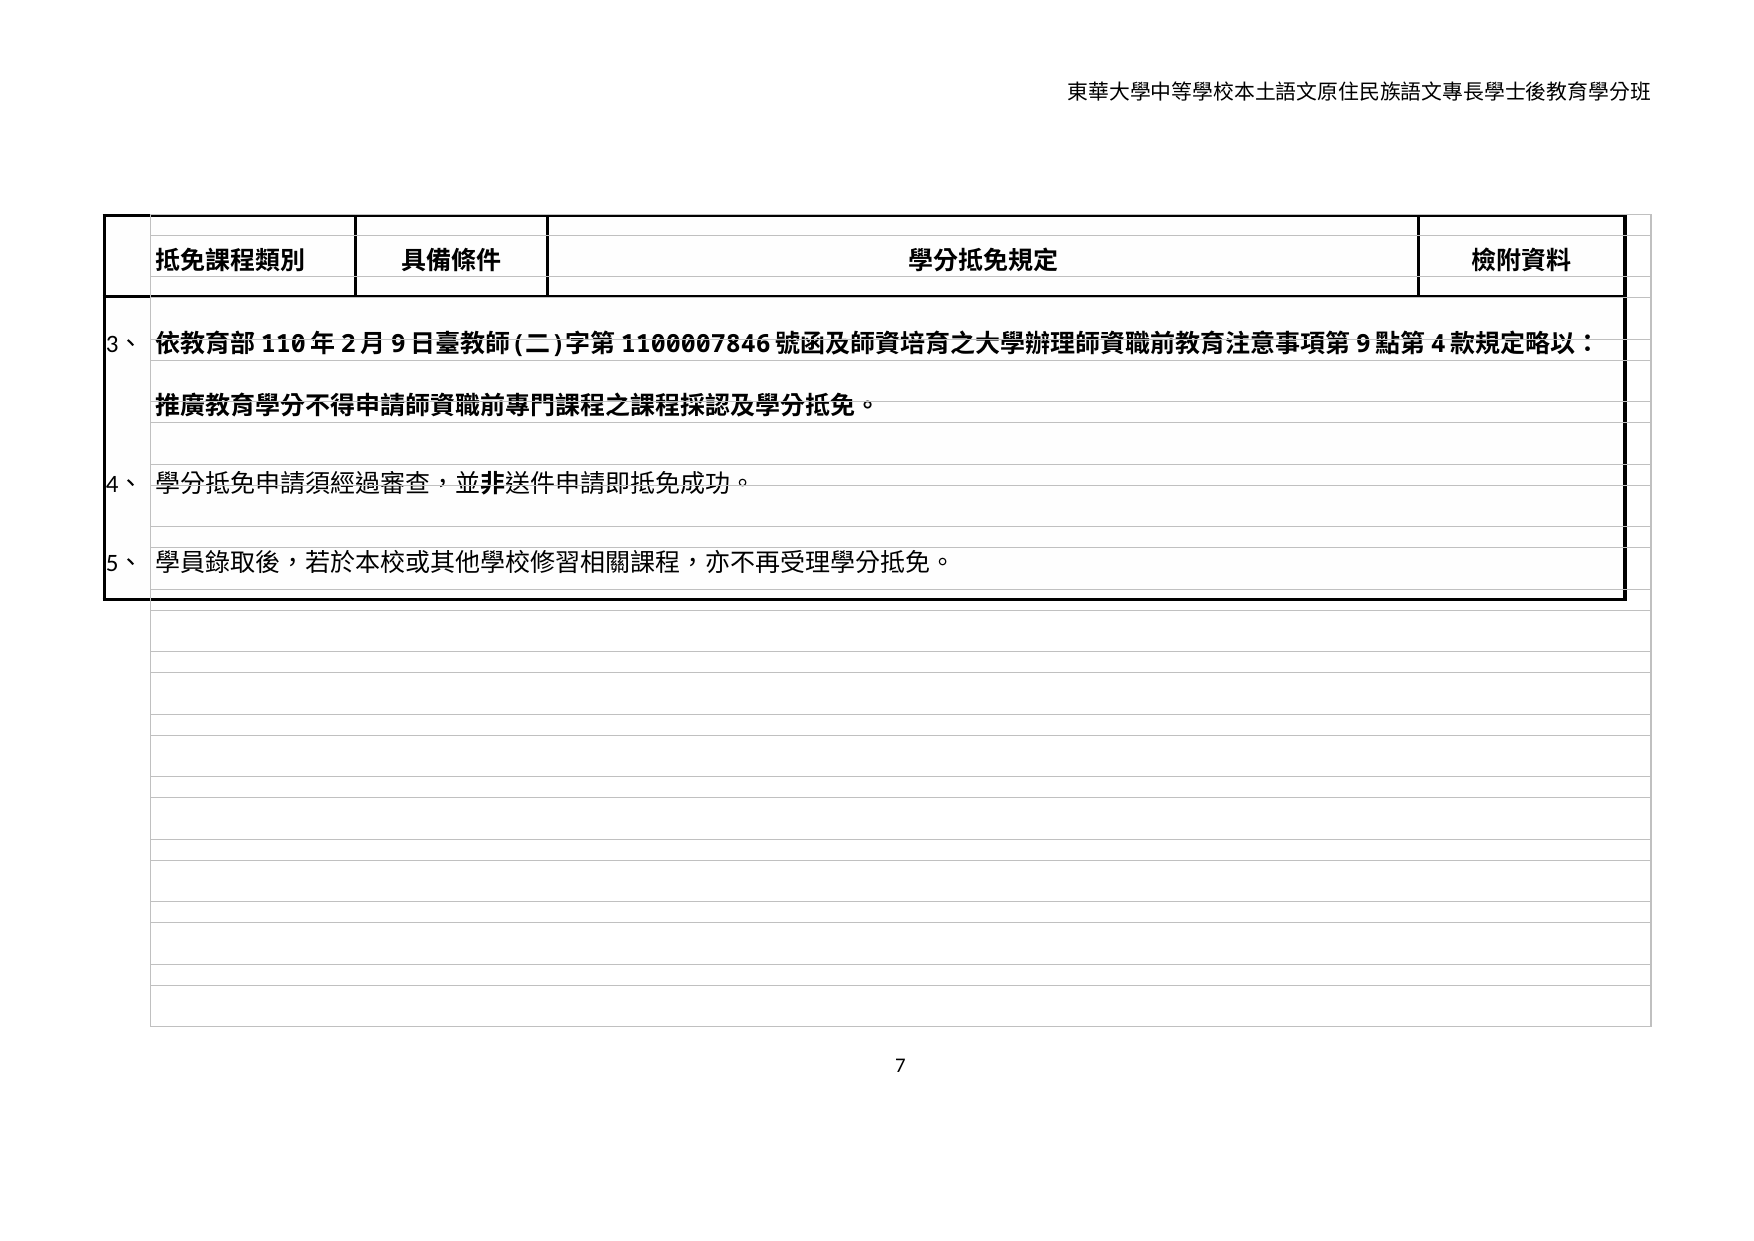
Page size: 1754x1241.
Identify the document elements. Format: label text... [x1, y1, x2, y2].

table_header [549, 277, 1417, 295]
table_cell 備註： 抵免科目依據以本校109學年度「中等學校教師師資職前教育課程教育專業課程科目及學分表」及「中等學校師資職前教育專門課程『語文領域本土語文原住民族語文專長』」為準。 抵免資料請於報名書面資料中一同繳交，逾期恕不接受申請。 依教育部110年2月9日臺教師(二)字第1100007846號函及師資培育之大學辦理師資職前教育注意事項第9點第4款規定略以：推廣教育學分不得申請師資職前專門課程之課程採認及學分抵免。 學分抵免申請須經過審查，並非送件申請即抵免成功。 學員錄取後，若於本校或其他學校修習相關課程，亦不再受理學分抵免。 [151, 548, 1623, 589]
table_cell 備註： 抵免科目依據以本校109學年度「中等學校教師師資職前教育課程教育專業課程科目及學分表」及「中等學校師資職前教育專門課程『語文領域本土語文原住民族語文專長』」為準。 抵免資料請於報名書面資料中一同繳交，逾期恕不接受申請。 依教育部110年2月9日臺教師(二)字第1100007846號函及師資培育之大學辦理師資職前教育注意事項第9點第4款規定略以：推廣教育學分不得申請師資職前專門課程之課程採認及學分抵免。 學分抵免申請須經過審查，並非送件申請即抵免成功。 學員錄取後，若於本校或其他學校修習相關課程，亦不再受理學分抵免。 [151, 298, 1623, 339]
table_cell 備註： 抵免科目依據以本校109學年度「中等學校教師師資職前教育課程教育專業課程科目及學分表」及「中等學校師資職前教育專門課程『語文領域本土語文原住民族語文專長』」為準。 抵免資料請於報名書面資料中一同繳交，逾期恕不接受申請。 依教育部110年2月9日臺教師(二)字第1100007846號函及師資培育之大學辦理師資職前教育注意事項第9點第4款規定略以：推廣教育學分不得申請師資職前專門課程之課程採認及學分抵免。 學分抵免申請須經過審查，並非送件申請即抵免成功。 學員錄取後，若於本校或其他學校修習相關課程，亦不再受理學分抵免。 [151, 465, 1623, 485]
table_header [106, 217, 150, 295]
table_header [1420, 217, 1623, 235]
table_header 抵免課程類別 [151, 236, 354, 276]
table_header [357, 217, 546, 235]
table_cell 備註： 抵免科目依據以本校109學年度「中等學校教師師資職前教育課程教育專業課程科目及學分表」及「中等學校師資職前教育專門課程『語文領域本土語文原住民族語文專長』」為準。 抵免資料請於報名書面資料中一同繳交，逾期恕不接受申請。 依教育部110年2月9日臺教師(二)字第1100007846號函及師資培育之大學辦理師資職前教育注意事項第9點第4款規定略以：推廣教育學分不得申請師資職前專門課程之課程採認及學分抵免。 學分抵免申請須經過審查，並非送件申請即抵免成功。 學員錄取後，若於本校或其他學校修習相關課程，亦不再受理學分抵免。 [106, 298, 150, 598]
table_header 具備條件 [357, 236, 546, 276]
table_cell 備註： 抵免科目依據以本校109學年度「中等學校教師師資職前教育課程教育專業課程科目及學分表」及「中等學校師資職前教育專門課程『語文領域本土語文原住民族語文專長』」為準。 抵免資料請於報名書面資料中一同繳交，逾期恕不接受申請。 依教育部110年2月9日臺教師(二)字第1100007846號函及師資培育之大學辦理師資職前教育注意事項第9點第4款規定略以：推廣教育學分不得申請師資職前專門課程之課程採認及學分抵免。 學分抵免申請須經過審查，並非送件申請即抵免成功。 學員錄取後，若於本校或其他學校修習相關課程，亦不再受理學分抵免。 [151, 423, 1623, 464]
table_cell 備註： 抵免科目依據以本校109學年度「中等學校教師師資職前教育課程教育專業課程科目及學分表」及「中等學校師資職前教育專門課程『語文領域本土語文原住民族語文專長』」為準。 抵免資料請於報名書面資料中一同繳交，逾期恕不接受申請。 依教育部110年2月9日臺教師(二)字第1100007846號函及師資培育之大學辦理師資職前教育注意事項第9點第4款規定略以：推廣教育學分不得申請師資職前專門課程之課程採認及學分抵免。 學分抵免申請須經過審查，並非送件申請即抵免成功。 學員錄取後，若於本校或其他學校修習相關課程，亦不再受理學分抵免。 [151, 340, 1623, 360]
table_cell 備註： 抵免科目依據以本校109學年度「中等學校教師師資職前教育課程教育專業課程科目及學分表」及「中等學校師資職前教育專門課程『語文領域本土語文原住民族語文專長』」為準。 抵免資料請於報名書面資料中一同繳交，逾期恕不接受申請。 依教育部110年2月9日臺教師(二)字第1100007846號函及師資培育之大學辦理師資職前教育注意事項第9點第4款規定略以：推廣教育學分不得申請師資職前專門課程之課程採認及學分抵免。 學分抵免申請須經過審查，並非送件申請即抵免成功。 學員錄取後，若於本校或其他學校修習相關課程，亦不再受理學分抵免。 [151, 486, 1623, 526]
table_cell 備註： 抵免科目依據以本校109學年度「中等學校教師師資職前教育課程教育專業課程科目及學分表」及「中等學校師資職前教育專門課程『語文領域本土語文原住民族語文專長』」為準。 抵免資料請於報名書面資料中一同繳交，逾期恕不接受申請。 依教育部110年2月9日臺教師(二)字第1100007846號函及師資培育之大學辦理師資職前教育注意事項第9點第4款規定略以：推廣教育學分不得申請師資職前專門課程之課程採認及學分抵免。 學分抵免申請須經過審查，並非送件申請即抵免成功。 學員錄取後，若於本校或其他學校修習相關課程，亦不再受理學分抵免。 [151, 402, 1623, 422]
table_header [151, 277, 354, 295]
table_header [357, 277, 546, 295]
table_cell 備註： 抵免科目依據以本校109學年度「中等學校教師師資職前教育課程教育專業課程科目及學分表」及「中等學校師資職前教育專門課程『語文領域本土語文原住民族語文專長』」為準。 抵免資料請於報名書面資料中一同繳交，逾期恕不接受申請。 依教育部110年2月9日臺教師(二)字第1100007846號函及師資培育之大學辦理師資職前教育注意事項第9點第4款規定略以：推廣教育學分不得申請師資職前專門課程之課程採認及學分抵免。 學分抵免申請須經過審查，並非送件申請即抵免成功。 學員錄取後，若於本校或其他學校修習相關課程，亦不再受理學分抵免。 [151, 527, 1623, 547]
table_header 學分抵免規定 [549, 236, 1417, 276]
table_header [1420, 277, 1623, 295]
table_cell 備註： 抵免科目依據以本校109學年度「中等學校教師師資職前教育課程教育專業課程科目及學分表」及「中等學校師資職前教育專門課程『語文領域本土語文原住民族語文專長』」為準。 抵免資料請於報名書面資料中一同繳交，逾期恕不接受申請。 依教育部110年2月9日臺教師(二)字第1100007846號函及師資培育之大學辦理師資職前教育注意事項第9點第4款規定略以：推廣教育學分不得申請師資職前專門課程之課程採認及學分抵免。 學分抵免申請須經過審查，並非送件申請即抵免成功。 學員錄取後，若於本校或其他學校修習相關課程，亦不再受理學分抵免。 [151, 590, 1623, 598]
table_header [151, 217, 354, 235]
table_header [549, 217, 1417, 235]
table_cell 備註： 抵免科目依據以本校109學年度「中等學校教師師資職前教育課程教育專業課程科目及學分表」及「中等學校師資職前教育專門課程『語文領域本土語文原住民族語文專長』」為準。 抵免資料請於報名書面資料中一同繳交，逾期恕不接受申請。 依教育部110年2月9日臺教師(二)字第1100007846號函及師資培育之大學辦理師資職前教育注意事項第9點第4款規定略以：推廣教育學分不得申請師資職前專門課程之課程採認及學分抵免。 學分抵免申請須經過審查，並非送件申請即抵免成功。 學員錄取後，若於本校或其他學校修習相關課程，亦不再受理學分抵免。 [151, 361, 1623, 401]
table_header 檢附資料 [1420, 236, 1623, 276]
